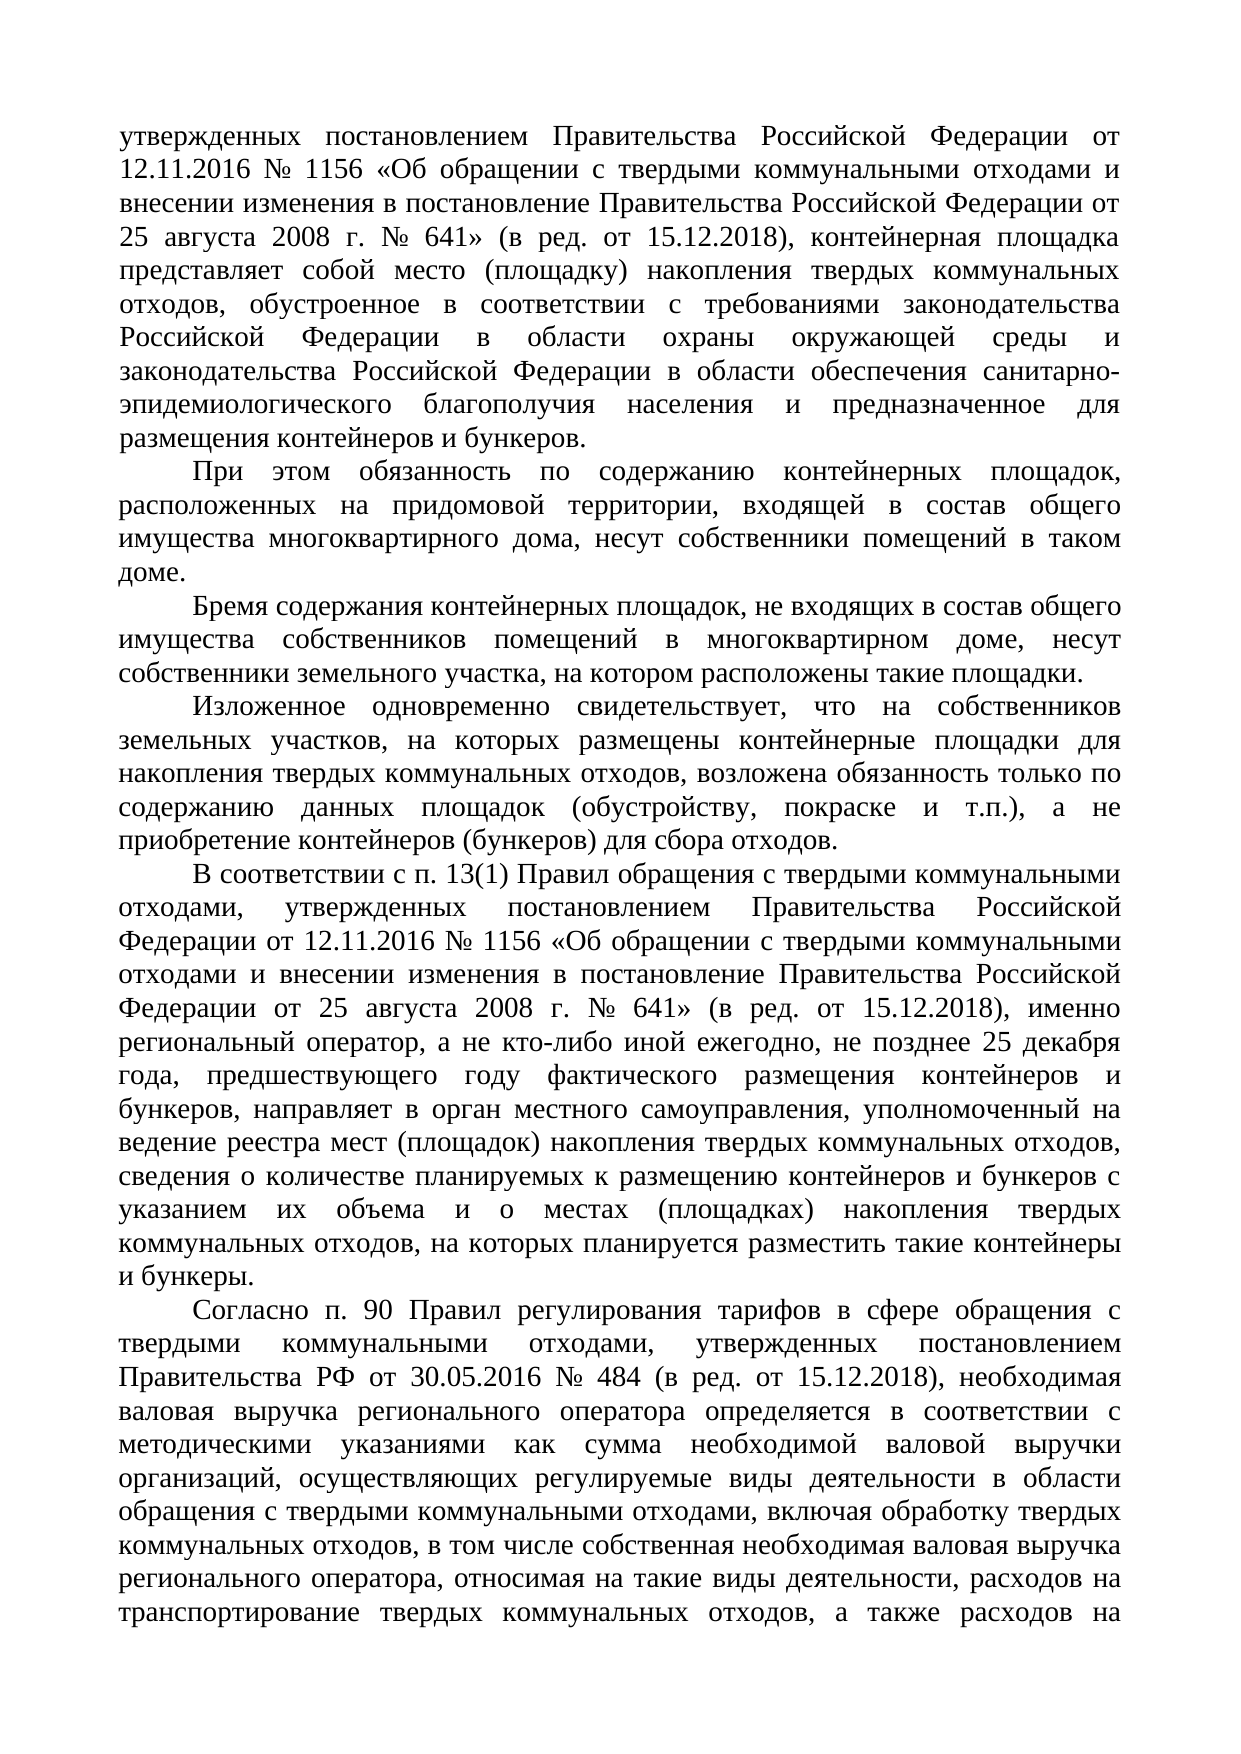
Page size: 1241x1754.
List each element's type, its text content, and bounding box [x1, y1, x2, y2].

text Бремя содержания контейнерных площадок, не входящих в состав общего имущества собственников помещений в многоквартирном доме, несут собственники земельного участка, на котором расположены такие площадки. [118, 588, 1122, 688]
text При этом обязанность по содержанию контейнерных площадок, расположенных на придомовой территории, входящей в состав общего имущества многоквартирного дома, несут собственники помещений в таком доме. [118, 453, 1122, 588]
text Изложенное одновременно свидетельствует, что на собственников земельных участков, на которых размещены контейнерные площадки для накопления твердых коммунальных отходов, возложена обязанность только по содержанию данных площадок (обустройству, покраске и т.п.), а не приобретение контейнеров (бункеров) для сбора отходов. [118, 688, 1122, 856]
text В соответствии с п. 13(1) Правил обращения с твердыми коммунальными отходами, утвержденных постановлением Правительства Российской Федерации от 12.11.2016 № 1156 «Об обращении с твердыми коммунальными отходами и внесении изменения в постановление Правительства Российской Федерации от 25 августа 2008 г. № 641» (в ред. от 15.12.2018), именно региональный оператор, а не кто-либо иной ежегодно, не позднее 25 декабря года, предшествующего году фактического размещения контейнеров и бункеров, направляет в орган местного самоуправления, уполномоченный на ведение реестра мест (площадок) накопления твердых коммунальных отходов, сведения о количестве планируемых к размещению контейнеров и бункеров с указанием их объема и о местах (площадках) накопления твердых коммунальных отходов, на которых планируется разместить такие контейнеры и бункеры. [118, 856, 1122, 1292]
text Согласно п. 90 Правил регулирования тарифов в сфере обращения с твердыми коммунальными отходами, утвержденных постановлением Правительства РФ от 30.05.2016 № 484 (в ред. от 15.12.2018), необходимая валовая выручка регионального оператора определяется в соответствии с методическими указаниями как сумма необходимой валовой выручки организаций, осуществляющих регулируемые виды деятельности в области обращения с твердыми коммунальными отходами, включая обработку твердых коммунальных отходов, в том числе собственная необходимая валовая выручка регионального оператора, относимая на такие виды деятельности, расходов на транспортирование твердых коммунальных отходов, а также расходов на [118, 1292, 1122, 1627]
text утвержденных постановлением Правительства Российской Федерации от 12.11.2016 № 1156 «Об обращении с твердыми коммунальными отходами и внесении изменения в постановление Правительства Российской Федерации от 25 августа 2008 г. № 641» (в ред. от 15.12.2018), контейнерная площадка представляет собой место (площадку) накопления твердых коммунальных отходов, обустроенное в соответствии с требованиями законодательства Российской Федерации в области охраны окружающей среды и законодательства Российской Федерации в области обеспечения санитарно-эпидемиологического благополучия населения и предназначенное для размещения контейнеров и бункеров. [119, 118, 1121, 453]
